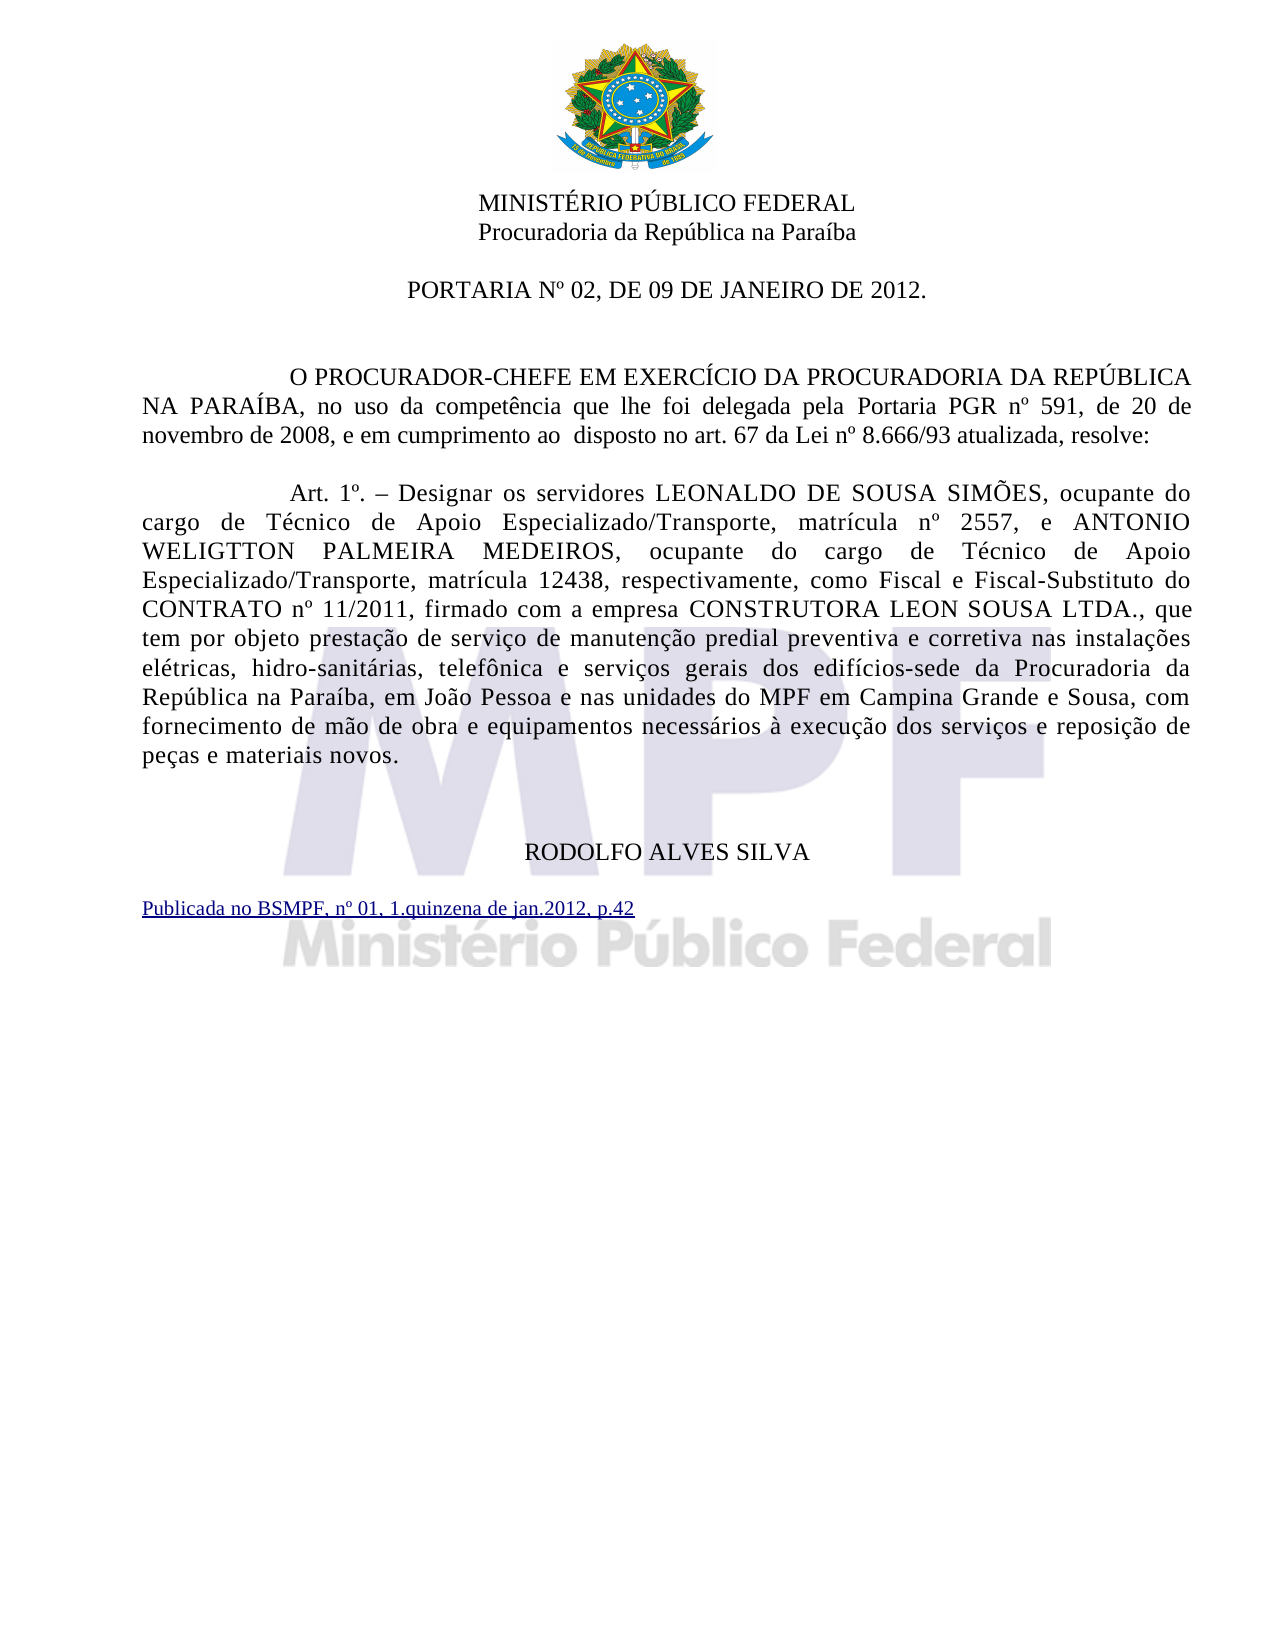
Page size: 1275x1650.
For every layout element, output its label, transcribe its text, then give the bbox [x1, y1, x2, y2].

text Publicada no BSMPF, nº 01, 1.quinzena de jan.2012, p.42 [142, 895, 1192, 919]
picture [551, 40, 718, 173]
text PORTARIA Nº 02, DE 09 DE JANEIRO DE 2012. [142, 274, 1192, 304]
picture [283, 769, 1051, 837]
text RODOLFO ALVES SILVA [142, 837, 1192, 866]
picture [283, 919, 1051, 967]
text Procuradoria da República na Paraíba [142, 217, 1192, 246]
picture [283, 866, 1051, 895]
text Art. 1º. – Designar os servidores LEONALDO DE SOUSA SIMÕES, ocupante do cargo de Técnico de Apoio Especializado/Transporte, matrícula nº 2557, e ANTONIO WELIGTTON PALMEIRA MEDEIROS, ocupante do cargo de Técnico de Apoio Especializado/Transporte, matrícula 12438, respectivamente, como Fiscal e Fiscal-Substituto do CONTRATO nº 11/2011, firmado com a empresa CONSTRUTORA LEON SOUSA LTDA., que tem por objeto prestação de serviço de manutenção predial preventiva e corretiva nas instalações elétricas, hidro-sanitárias, telefônica e serviços gerais dos edifícios-sede da Procuradoria da República na Paraíba, em João Pessoa e nas unidades do MPF em Campina Grande e Sousa, com fornecimento de mão de obra e equipamentos necessários à execução dos serviços e reposição de peças e materiais novos. [142, 478, 1192, 769]
text MINISTÉRIO PÚBLICO FEDERAL [142, 188, 1192, 217]
text O PROCURADOR-CHEFE EM EXERCÍCIO DA PROCURADORIA DA REPÚBLICA NA PARAÍBA, no uso da competência que lhe foi delegada pela Portaria PGR nº 591, de 20 de novembro de 2008, e em cumprimento ao disposto no art. 67 da Lei nº 8.666/93 atualizada, resolve: [142, 362, 1192, 449]
